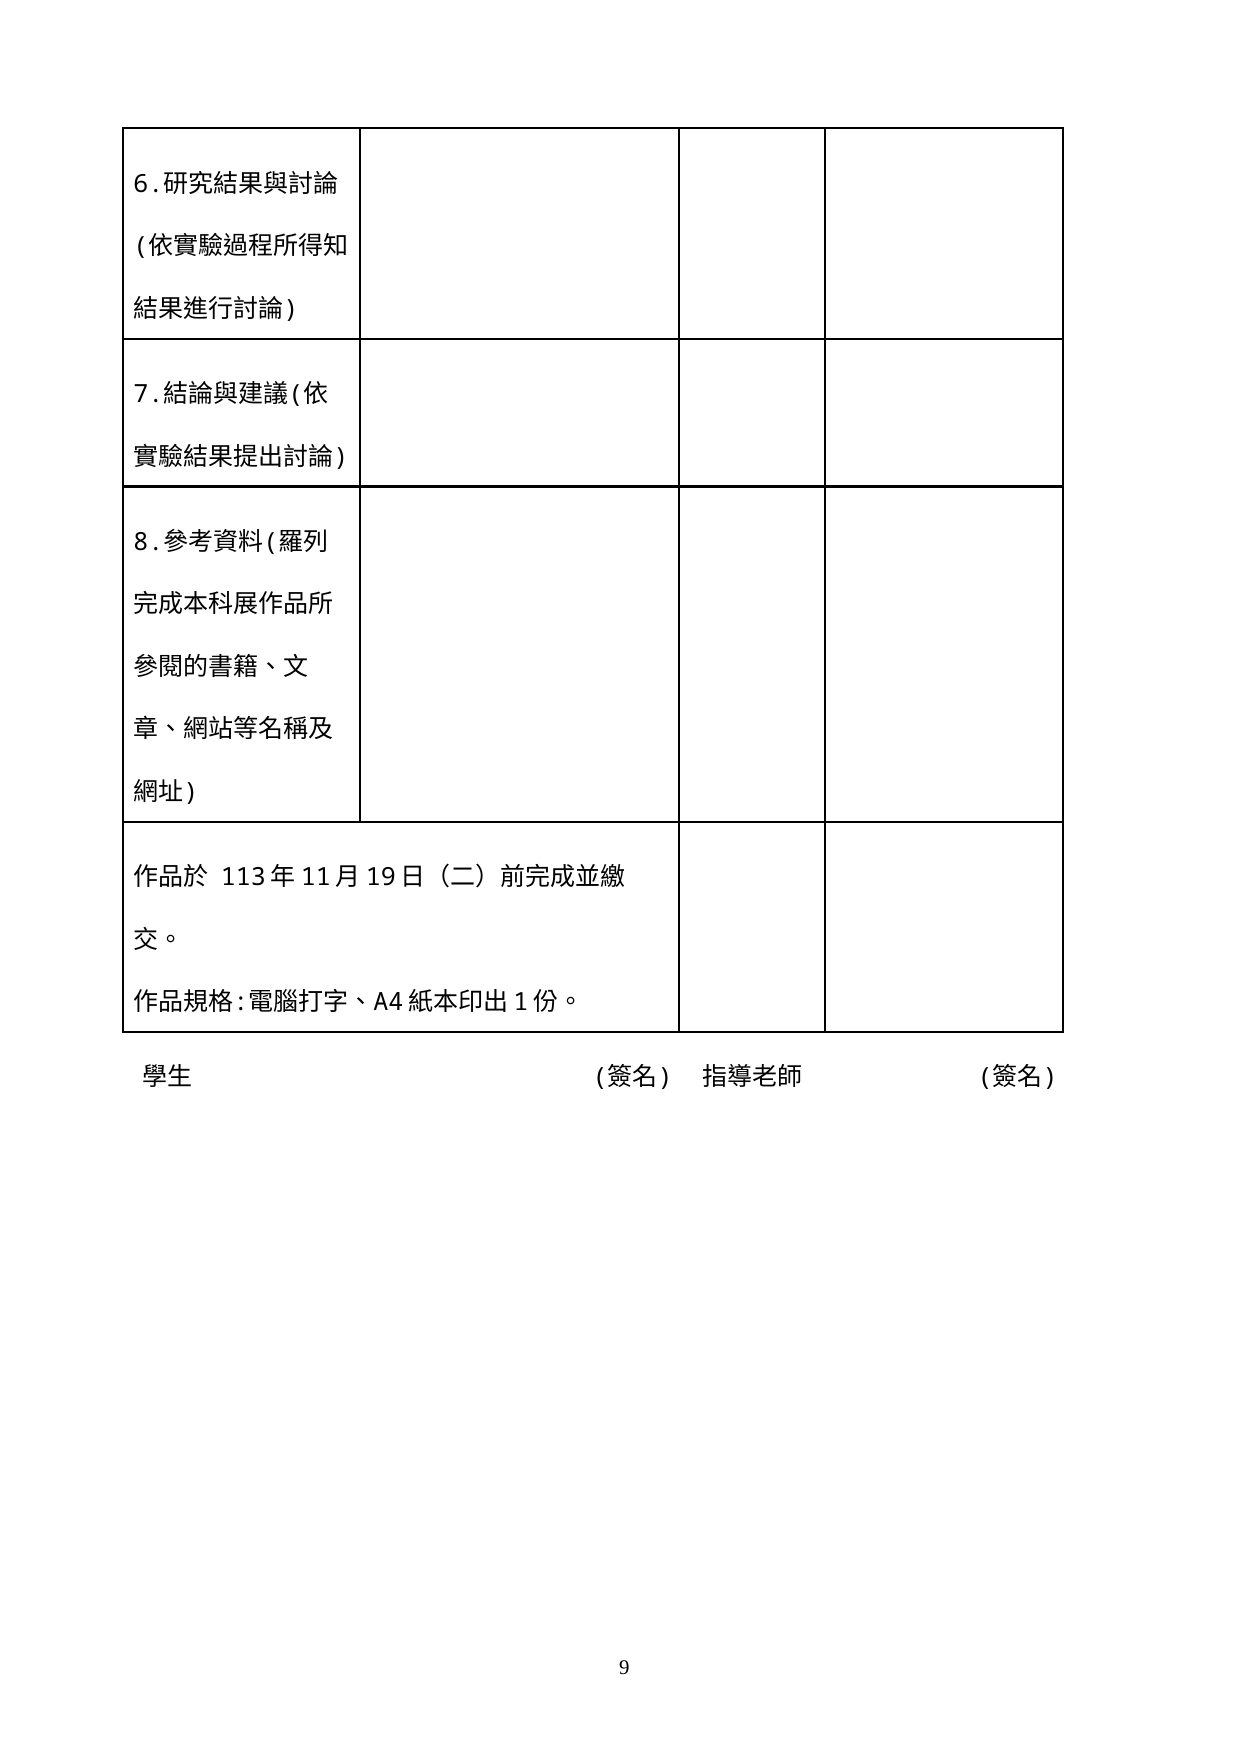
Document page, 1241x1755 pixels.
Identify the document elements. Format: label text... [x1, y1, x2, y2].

table_cell [361, 488, 678, 821]
text 學生 (簽名) 指導老師 (簽名) [112, 1033, 1128, 1096]
table_cell [361, 129, 678, 337]
table_cell [826, 340, 1062, 485]
table_cell 7.結論與建議(依實驗結果提出討論) [124, 340, 359, 485]
table_cell 作品於 113年11月19日（二）前完成並繳交。 作品規格:電腦打字、A4紙本印出1份。 [124, 823, 678, 1031]
table_cell 6.研究結果與討論 (依實驗過程所得知結果進行討論) [124, 129, 359, 337]
table_cell [826, 129, 1062, 337]
table_cell [680, 488, 824, 821]
table_cell 8.參考資料(羅列完成本科展作品所參閱的書籍、文章、網站等名稱及網址) [124, 488, 359, 821]
table_cell [361, 340, 678, 485]
table_cell [680, 340, 824, 485]
table_cell [680, 823, 824, 1031]
table_cell [680, 129, 824, 337]
table_cell [826, 823, 1062, 1031]
table_cell [826, 488, 1062, 821]
